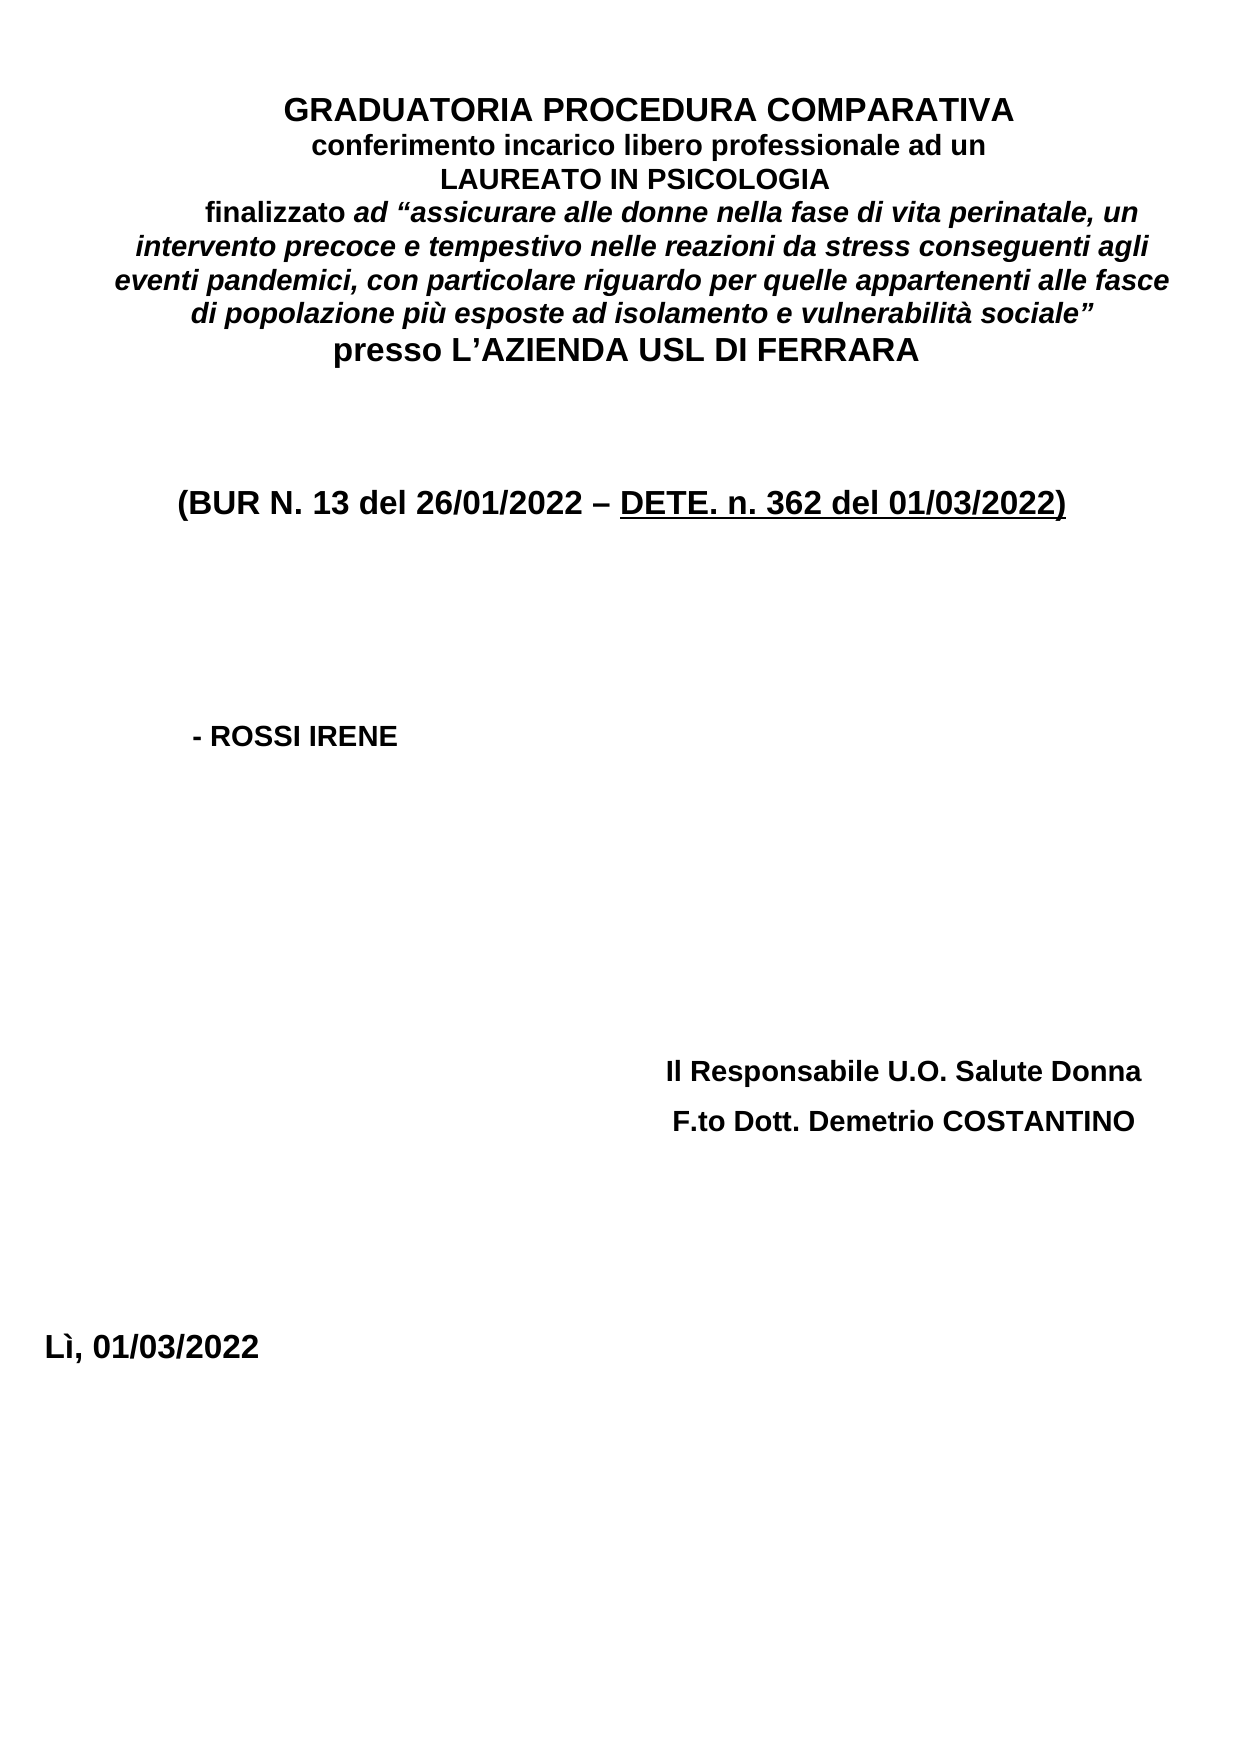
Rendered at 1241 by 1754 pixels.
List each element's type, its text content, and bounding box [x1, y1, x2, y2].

text (BUR N. 13 del 26/01/2022 – DETE. n. 362 del 01/03/2022) [44, 483, 1199, 522]
text - ROSSI IRENE [192, 719, 1199, 752]
text Il Responsabile U.O. Salute Donna [569, 1054, 1238, 1088]
text LAUREATO IN PSICOLOGIA [103, 162, 1167, 196]
text Lì, 01/03/2022 [44, 1327, 1211, 1366]
text conferimento incarico libero professionale ad un [103, 128, 1167, 162]
text GRADUATORIA PROCEDURA COMPARATIVA [15, 90, 1238, 128]
text finalizzato ad “assicurare alle donne nella fase di vita perinatale, un intervento precoce e tempestivo nelle reazioni da stress conseguenti agli eventi pandemici, con particolare riguardo per quelle appartenenti alle fasce di popolazione più esposte ad isolamento e vulnerabilità sociale” [103, 196, 1182, 330]
text F.to Dott. Demetrio COSTANTINO [569, 1104, 1238, 1138]
text presso L’AZIENDA USL DI FERRARA [15, 330, 1238, 368]
